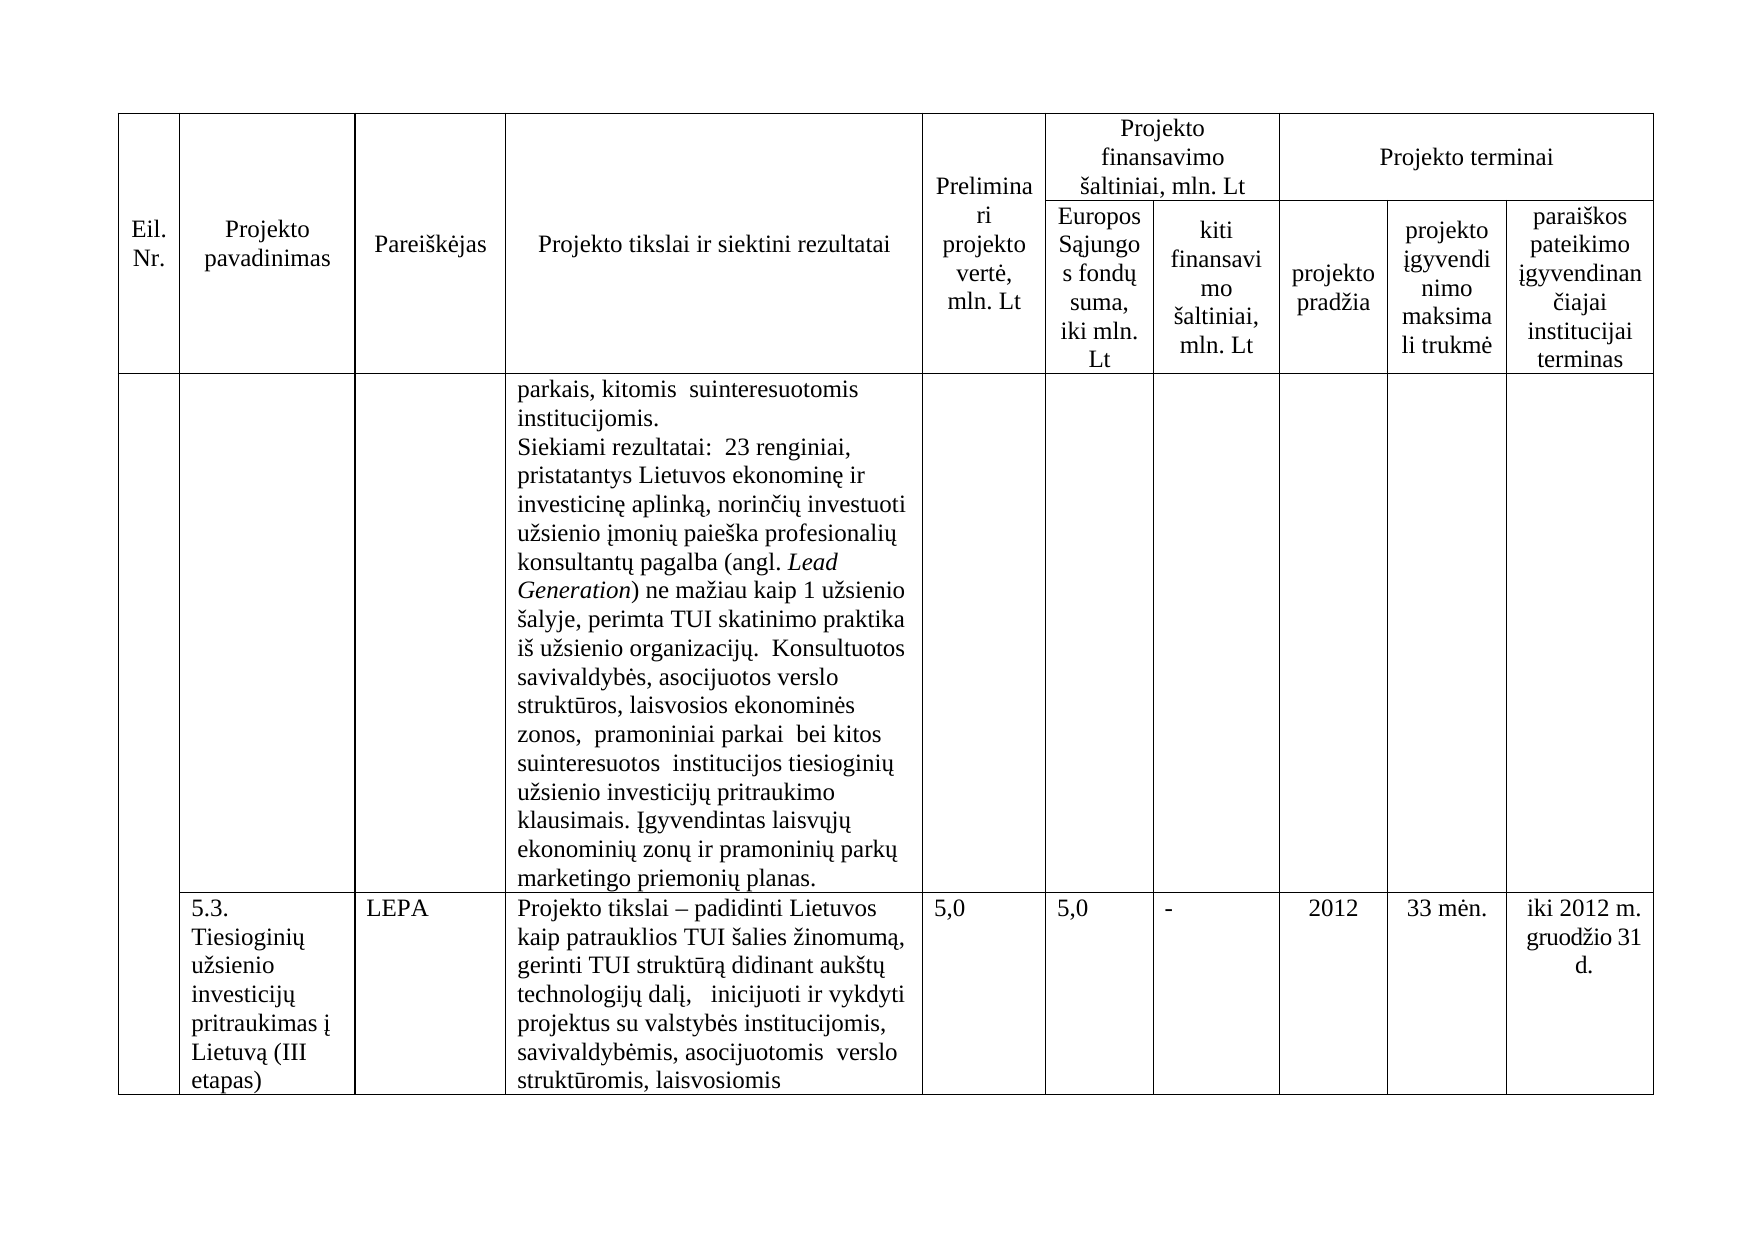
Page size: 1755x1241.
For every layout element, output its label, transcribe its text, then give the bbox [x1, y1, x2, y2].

table_cell [1507, 374, 1653, 892]
table_cell Europos Sąjungos fondų suma, iki mln. Lt [1046, 201, 1153, 373]
table_cell [119, 374, 179, 1094]
table_cell 33 mėn. [1388, 893, 1506, 1094]
table_cell parkais, kitomis suinteresuotomis institucijomis. Siekiami rezultatai: 23 renginiai, pristatantys Lietuvos ekonominę ir investicinę aplinką, norinčių investuoti užsienio įmonių paieška profesionalių konsultantų pagalba (angl. Lead Generation) ne mažiau kaip 1 užsienio šalyje, perimta TUI skatinimo praktika iš užsienio organizacijų. Konsultuotos savivaldybės, asocijuotos verslo struktūros, laisvosios ekonominės zonos, pramoniniai parkai bei kitos suinteresuotos institucijos tiesioginių užsienio investicijų pritraukimo klausimais. Įgyvendintas laisvųjų ekonominių zonų ir pramoninių parkų marketingo priemonių planas. [506, 374, 922, 892]
table_header Projekto terminai [1280, 114, 1653, 200]
table_header Preliminari projekto vertė, mln. Lt [923, 114, 1045, 373]
table_cell paraiškos pateikimo įgyvendinančiajai institucijai terminas [1507, 201, 1653, 373]
table_header Pareiškėjas [356, 114, 505, 373]
table_cell 5,0 [1046, 893, 1153, 1094]
table_cell LEPA [356, 893, 505, 1094]
table_cell 2012 [1280, 893, 1387, 1094]
table_cell [1280, 374, 1387, 892]
table_cell [356, 374, 505, 892]
table_header Projekto finansavimo šaltiniai, mln. Lt [1046, 114, 1279, 200]
table_cell projekto pradžia [1280, 201, 1387, 373]
table_cell kiti finansavimo šaltiniai, mln. Lt [1154, 201, 1279, 373]
table_cell [923, 374, 1045, 892]
table_header Projekto pavadinimas [180, 114, 354, 373]
table_cell projekto įgyvendinimo maksimali trukmė [1388, 201, 1506, 373]
table_cell Projekto tikslai – padidinti Lietuvos kaip patrauklios TUI šalies žinomumą, gerinti TUI struktūrą didinant aukštų technologijų dalį, inicijuoti ir vykdyti projektus su valstybės institucijomis, savivaldybėmis, asocijuotomis verslo struktūromis, laisvosiomis [506, 893, 922, 1094]
table_cell 5.3. Tiesioginių užsienio investicijų pritraukimas į Lietuvą (III etapas) [180, 893, 354, 1094]
table_cell - [1154, 374, 1279, 892]
table_cell [1388, 374, 1506, 892]
table_cell [1046, 374, 1153, 892]
table_cell 5,0 [923, 893, 1045, 1094]
table_cell iki 2012 m. gruodžio 31 d. [1507, 893, 1653, 1094]
table_cell - [1154, 893, 1279, 1094]
table_header Projekto tikslai ir siektini rezultatai [506, 114, 922, 373]
table_cell [180, 374, 354, 892]
table_header Eil. Nr. [119, 114, 179, 373]
